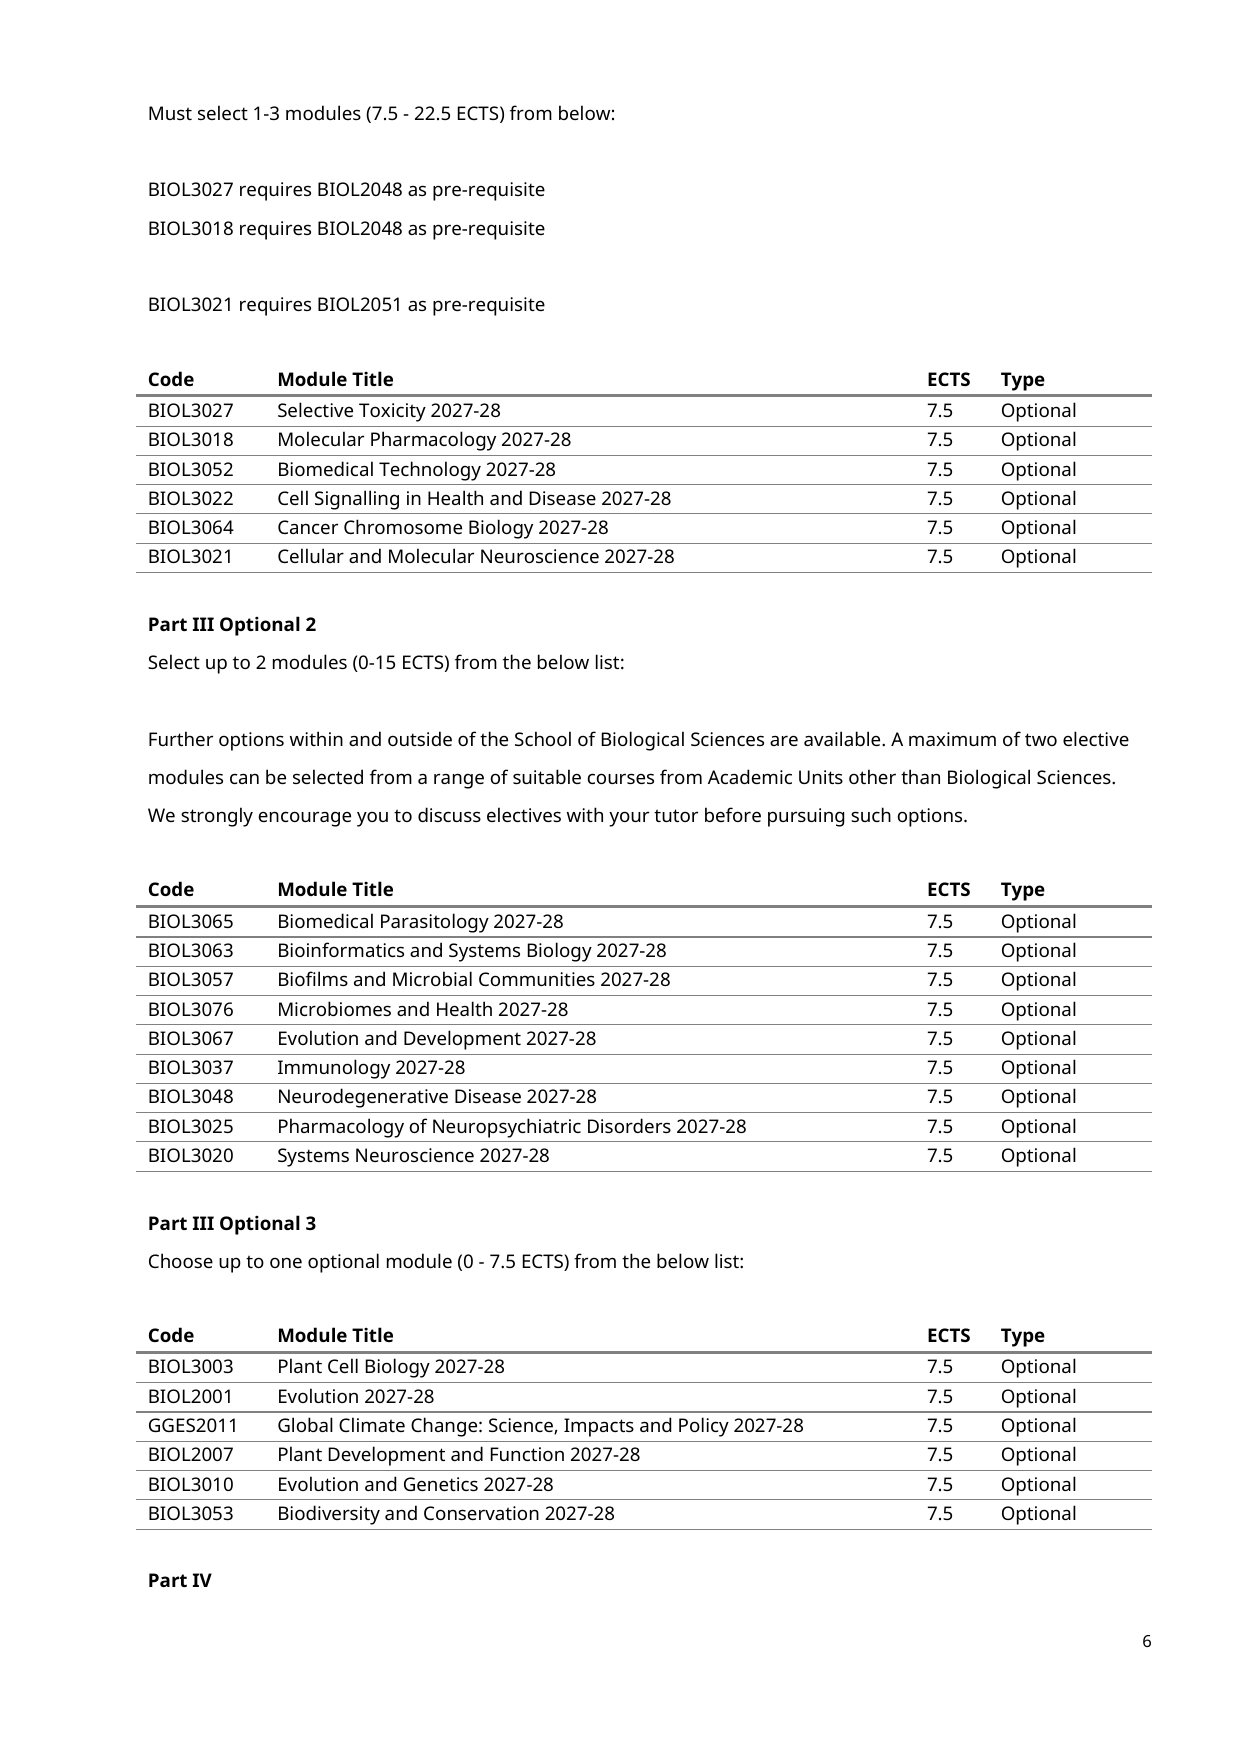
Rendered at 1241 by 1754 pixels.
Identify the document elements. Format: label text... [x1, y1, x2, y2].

table_cell Global Climate Change: Science, Impacts and Policy 2027-28 [266, 1413, 916, 1441]
table_cell Plant Cell Biology 2027-28 [266, 1354, 916, 1382]
table_cell Biodiversity and Conservation 2027-28 [266, 1500, 916, 1528]
table_cell Optional [989, 1113, 1152, 1141]
table_cell BIOL3018 [136, 427, 266, 455]
table_cell Optional [989, 1025, 1152, 1053]
table_cell 7.5 [916, 456, 989, 484]
table_cell BIOL3076 [136, 996, 266, 1024]
table_cell 7.5 [916, 938, 989, 966]
table_cell BIOL3057 [136, 967, 266, 995]
table_cell BIOL3022 [136, 485, 266, 513]
table_cell BIOL3048 [136, 1084, 266, 1112]
table_cell 7.5 [916, 1025, 989, 1053]
table_cell Optional [989, 938, 1152, 966]
table_cell Type [989, 877, 1152, 905]
table_cell Module Title [266, 1323, 916, 1351]
table_cell Optional [989, 1383, 1152, 1411]
table_cell Optional [989, 427, 1152, 455]
table_cell BIOL3010 [136, 1471, 266, 1499]
table_cell Evolution 2027-28 [266, 1383, 916, 1411]
table_cell Code [136, 1323, 266, 1351]
table_cell Optional [989, 1055, 1152, 1083]
table_cell BIOL3003 [136, 1354, 266, 1382]
table_cell Optional [989, 1471, 1152, 1499]
table_cell Optional [989, 485, 1152, 513]
table_cell 7.5 [916, 1113, 989, 1141]
table_cell Type [989, 1323, 1152, 1351]
table_cell BIOL3021 [136, 544, 266, 572]
table_cell 7.5 [916, 1471, 989, 1499]
table_cell Part III Optional 3 Choose up to one optional module (0 - 7.5 ECTS) from the below list: [136, 1172, 1152, 1322]
table_cell Optional [989, 1354, 1152, 1382]
table_cell 7.5 [916, 1500, 989, 1528]
table_cell Immunology 2027-28 [266, 1055, 916, 1083]
table_cell Biomedical Parasitology 2027-28 [266, 908, 916, 936]
table_cell ECTS [916, 877, 989, 905]
table_cell 7.5 [916, 1055, 989, 1083]
table_cell BIOL3052 [136, 456, 266, 484]
table_cell BIOL3067 [136, 1025, 266, 1053]
table_cell Optional [989, 1142, 1152, 1171]
table_cell 7.5 [916, 1442, 989, 1470]
table_cell Cancer Chromosome Biology 2027-28 [266, 514, 916, 543]
table_cell 7.5 [916, 1084, 989, 1112]
table_cell BIOL3064 [136, 514, 266, 543]
table_cell Systems Neuroscience 2027-28 [266, 1142, 916, 1171]
table_cell Evolution and Genetics 2027-28 [266, 1471, 916, 1499]
table_cell Optional [989, 1413, 1152, 1441]
table_cell ECTS [916, 366, 989, 394]
table_cell 7.5 [916, 996, 989, 1024]
table_cell Optional [989, 908, 1152, 936]
table_cell Must select 1-3 modules (7.5 - 22.5 ECTS) from below: BIOL3027 requires BIOL2048 as pre-requisite BIOL3018 requires BIOL2048 as pre-requisite BIOL3021 requires BIOL2051 as pre-requisite [136, 99, 1152, 366]
table_cell Optional [989, 1500, 1152, 1528]
table_cell 7.5 [916, 967, 989, 995]
table_cell 7.5 [916, 908, 989, 936]
table_cell Module Title [266, 366, 916, 394]
table_cell 7.5 [916, 397, 989, 426]
table_cell Code [136, 877, 266, 905]
table_cell Optional [989, 456, 1152, 484]
table_cell BIOL2007 [136, 1442, 266, 1470]
table_cell Selective Toxicity 2027-28 [266, 397, 916, 426]
table_cell 7.5 [916, 514, 989, 543]
table_cell Type [989, 366, 1152, 394]
table_cell ECTS [916, 1323, 989, 1351]
table_cell GGES2011 [136, 1413, 266, 1441]
table_cell Cell Signalling in Health and Disease 2027-28 [266, 485, 916, 513]
table_cell Part IV [136, 1530, 1152, 1604]
table_cell Optional [989, 1442, 1152, 1470]
table_cell BIOL3020 [136, 1142, 266, 1171]
table_cell Biomedical Technology 2027-28 [266, 456, 916, 484]
table_cell Optional [989, 1084, 1152, 1112]
table_cell 7.5 [916, 1413, 989, 1441]
table_cell BIOL2001 [136, 1383, 266, 1411]
table_cell Code [136, 366, 266, 394]
table_cell Plant Development and Function 2027-28 [266, 1442, 916, 1470]
table_cell Microbiomes and Health 2027-28 [266, 996, 916, 1024]
table_cell Part III Optional 2 Select up to 2 modules (0-15 ECTS) from the below list: Further options within and outside of the School of Biological Sciences are available. A maximum of two elective modules can be selected from a range of suitable courses from Academic Units other than Biological Sciences. We strongly encourage you to discuss electives with your tutor before pursuing such options. [136, 573, 1152, 877]
table_cell Cellular and Molecular Neuroscience 2027-28 [266, 544, 916, 572]
table_cell BIOL3063 [136, 938, 266, 966]
table_cell 7.5 [916, 1383, 989, 1411]
table_cell Bioinformatics and Systems Biology 2027-28 [266, 938, 916, 966]
table_cell Module Title [266, 877, 916, 905]
table_cell BIOL3025 [136, 1113, 266, 1141]
table_cell BIOL3065 [136, 908, 266, 936]
table_cell Biofilms and Microbial Communities 2027-28 [266, 967, 916, 995]
table_cell BIOL3027 [136, 397, 266, 426]
table_cell BIOL3053 [136, 1500, 266, 1528]
table_cell 7.5 [916, 427, 989, 455]
table_cell 7.5 [916, 485, 989, 513]
table_cell Optional [989, 996, 1152, 1024]
table_cell Neurodegenerative Disease 2027-28 [266, 1084, 916, 1112]
table_cell Molecular Pharmacology 2027-28 [266, 427, 916, 455]
table_cell Optional [989, 514, 1152, 543]
table_cell 7.5 [916, 1354, 989, 1382]
table_cell Optional [989, 544, 1152, 572]
table_cell 7.5 [916, 544, 989, 572]
table_cell Optional [989, 397, 1152, 426]
table_cell Pharmacology of Neuropsychiatric Disorders 2027-28 [266, 1113, 916, 1141]
table_cell 7.5 [916, 1142, 989, 1171]
table_cell Evolution and Development 2027-28 [266, 1025, 916, 1053]
table_cell BIOL3037 [136, 1055, 266, 1083]
table_cell Optional [989, 967, 1152, 995]
